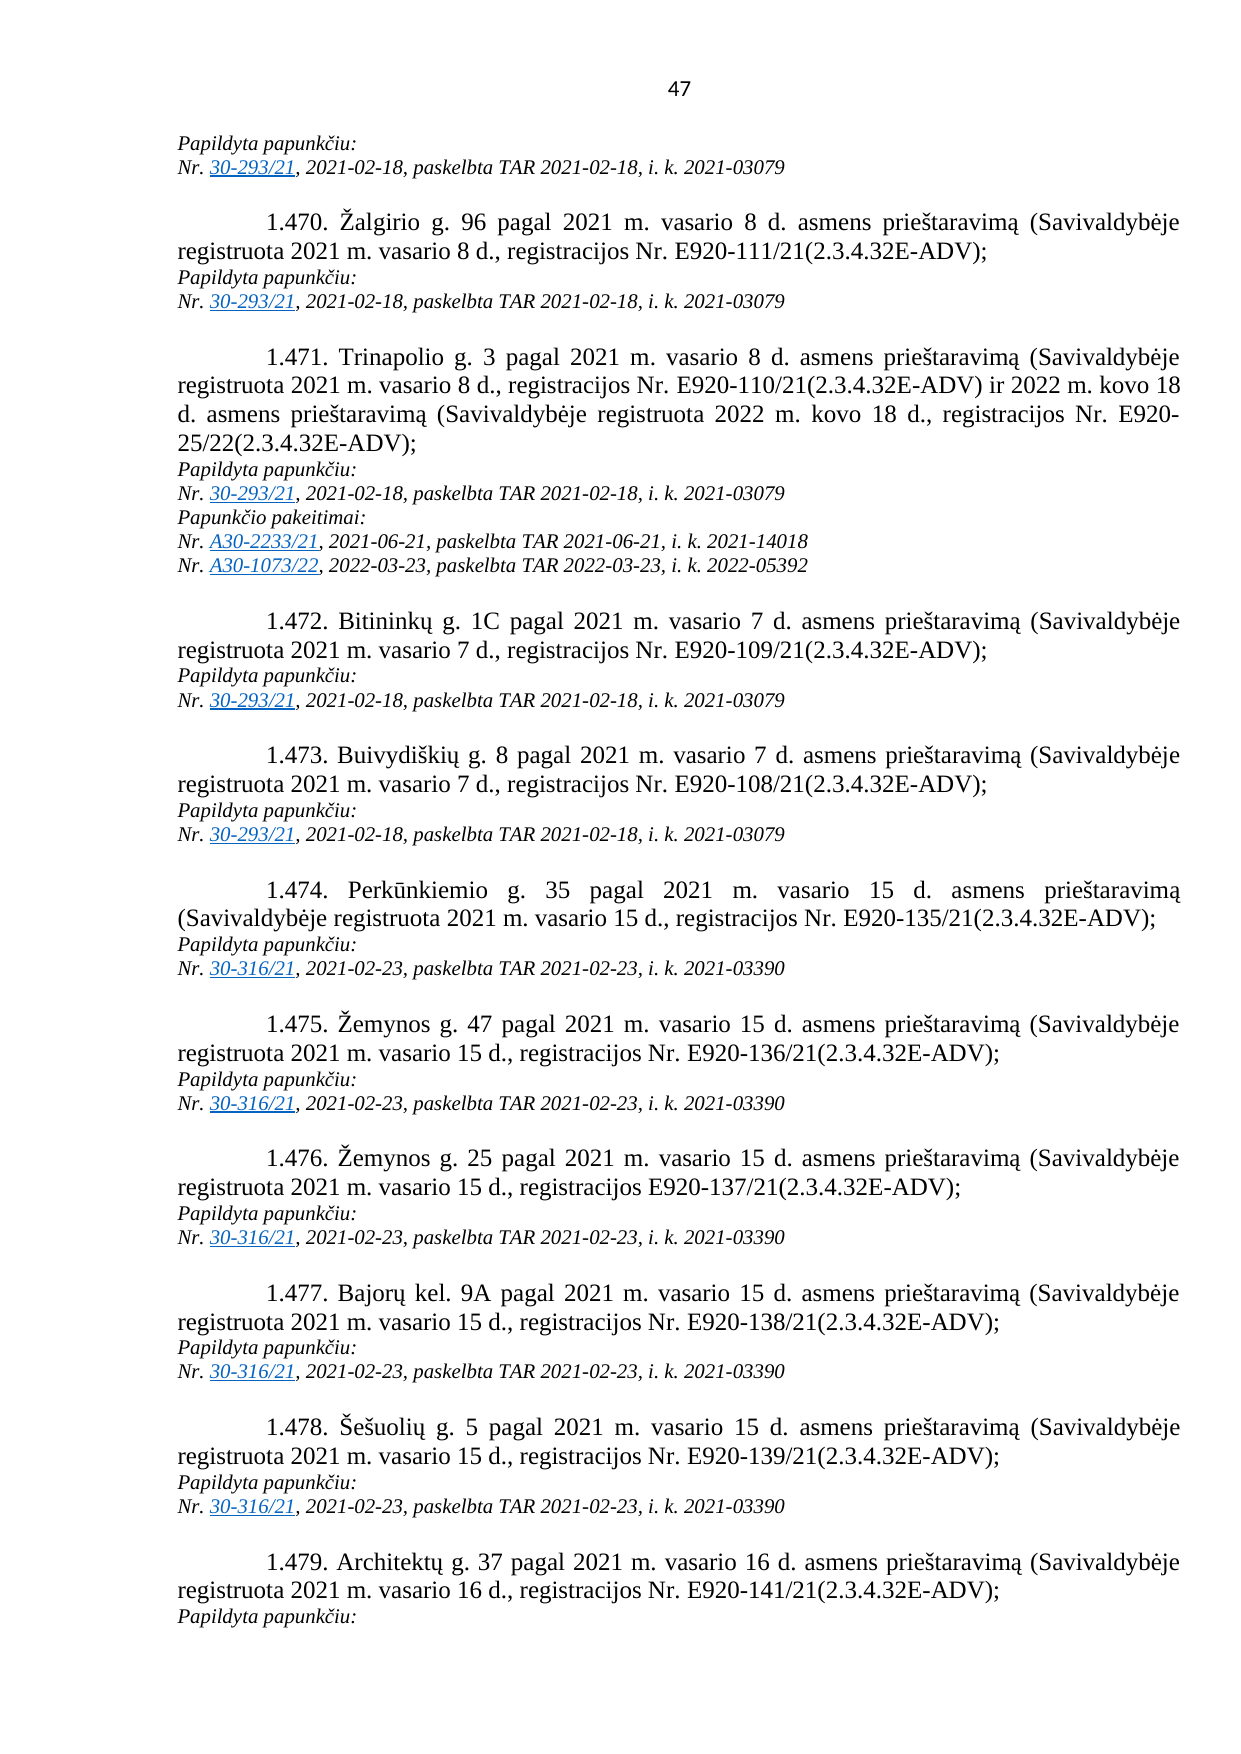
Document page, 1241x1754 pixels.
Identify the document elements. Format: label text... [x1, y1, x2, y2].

text Papildyta papunkčiu: [177, 265, 1181, 289]
text 1.478. Šešuolių g. 5 pagal 2021 m. vasario 15 d. asmens prieštaravimą (Savivaldybėje registruota 2021 m. vasario 15 d., registracijos Nr. E920-139/21(2.3.4.32E-ADV); [177, 1412, 1181, 1470]
text Papildyta papunkčiu: [177, 663, 1181, 687]
text Nr. 30-316/21, 2021-02-23, paskelbta TAR 2021-02-23, i. k. 2021-03390 [177, 1225, 1181, 1249]
text 1.470. Žalgirio g. 96 pagal 2021 m. vasario 8 d. asmens prieštaravimą (Savivaldybėje registruota 2021 m. vasario 8 d., registracijos Nr. E920-111/21(2.3.4.32E-ADV); [177, 207, 1181, 265]
text Papildyta papunkčiu: [177, 1067, 1181, 1091]
text Nr. A30-1073/22, 2022-03-23, paskelbta TAR 2022-03-23, i. k. 2022-05392 [177, 553, 1181, 577]
text Nr. 30-293/21, 2021-02-18, paskelbta TAR 2021-02-18, i. k. 2021-03079 [177, 155, 1181, 179]
text Papildyta papunkčiu: [177, 932, 1181, 956]
text 1.474. Perkūnkiemio g. 35 pagal 2021 m. vasario 15 d. asmens prieštaravimą (Savivaldybėje registruota 2021 m. vasario 15 d., registracijos Nr. E920-135/21(2.3.4.32E-ADV); [177, 875, 1181, 932]
text 1.479. Architektų g. 37 pagal 2021 m. vasario 16 d. asmens prieštaravimą (Savivaldybėje registruota 2021 m. vasario 16 d., registracijos Nr. E920-141/21(2.3.4.32E-ADV); [177, 1547, 1181, 1604]
text 1.475. Žemynos g. 47 pagal 2021 m. vasario 15 d. asmens prieštaravimą (Savivaldybėje registruota 2021 m. vasario 15 d., registracijos Nr. E920-136/21(2.3.4.32E-ADV); [177, 1009, 1181, 1067]
text Papildyta papunkčiu: [177, 1201, 1181, 1225]
text Nr. 30-293/21, 2021-02-18, paskelbta TAR 2021-02-18, i. k. 2021-03079 [177, 822, 1181, 846]
text Papildyta papunkčiu: [177, 131, 1181, 155]
text 1.473. Buivydiškių g. 8 pagal 2021 m. vasario 7 d. asmens prieštaravimą (Savivaldybėje registruota 2021 m. vasario 7 d., registracijos Nr. E920-108/21(2.3.4.32E-ADV); [177, 740, 1181, 798]
text Papildyta papunkčiu: [177, 1604, 1181, 1628]
text Nr. 30-316/21, 2021-02-23, paskelbta TAR 2021-02-23, i. k. 2021-03390 [177, 956, 1181, 980]
text Nr. 30-316/21, 2021-02-23, paskelbta TAR 2021-02-23, i. k. 2021-03390 [177, 1091, 1181, 1115]
text Nr. 30-316/21, 2021-02-23, paskelbta TAR 2021-02-23, i. k. 2021-03390 [177, 1359, 1181, 1383]
text 1.476. Žemynos g. 25 pagal 2021 m. vasario 15 d. asmens prieštaravimą (Savivaldybėje registruota 2021 m. vasario 15 d., registracijos E920-137/21(2.3.4.32E-ADV); [177, 1143, 1181, 1201]
text Nr. 30-316/21, 2021-02-23, paskelbta TAR 2021-02-23, i. k. 2021-03390 [177, 1494, 1181, 1518]
text Nr. 30-293/21, 2021-02-18, paskelbta TAR 2021-02-18, i. k. 2021-03079 [177, 481, 1181, 505]
text Papunkčio pakeitimai: [177, 505, 1181, 529]
text 1.471. Trinapolio g. 3 pagal 2021 m. vasario 8 d. asmens prieštaravimą (Savivaldybėje registruota 2021 m. vasario 8 d., registracijos Nr. E920-110/21(2.3.4.32E-ADV) ir 2022 m. kovo 18 d. asmens prieštaravimą (Savivaldybėje registruota 2022 m. kovo 18 d., registracijos Nr. E920-25/22(2.3.4.32E-ADV); [177, 342, 1181, 457]
text Papildyta papunkčiu: [177, 1470, 1181, 1494]
text Papildyta papunkčiu: [177, 457, 1181, 481]
text Papildyta papunkčiu: [177, 1335, 1181, 1359]
text Nr. 30-293/21, 2021-02-18, paskelbta TAR 2021-02-18, i. k. 2021-03079 [177, 687, 1181, 712]
text 1.472. Bitininkų g. 1C pagal 2021 m. vasario 7 d. asmens prieštaravimą (Savivaldybėje registruota 2021 m. vasario 7 d., registracijos Nr. E920-109/21(2.3.4.32E-ADV); [177, 606, 1181, 663]
text Papildyta papunkčiu: [177, 798, 1181, 822]
text Nr. 30-293/21, 2021-02-18, paskelbta TAR 2021-02-18, i. k. 2021-03079 [177, 289, 1181, 313]
text Nr. A30-2233/21, 2021-06-21, paskelbta TAR 2021-06-21, i. k. 2021-14018 [177, 529, 1181, 553]
text 1.477. Bajorų kel. 9A pagal 2021 m. vasario 15 d. asmens prieštaravimą (Savivaldybėje registruota 2021 m. vasario 15 d., registracijos Nr. E920-138/21(2.3.4.32E-ADV); [177, 1278, 1181, 1335]
